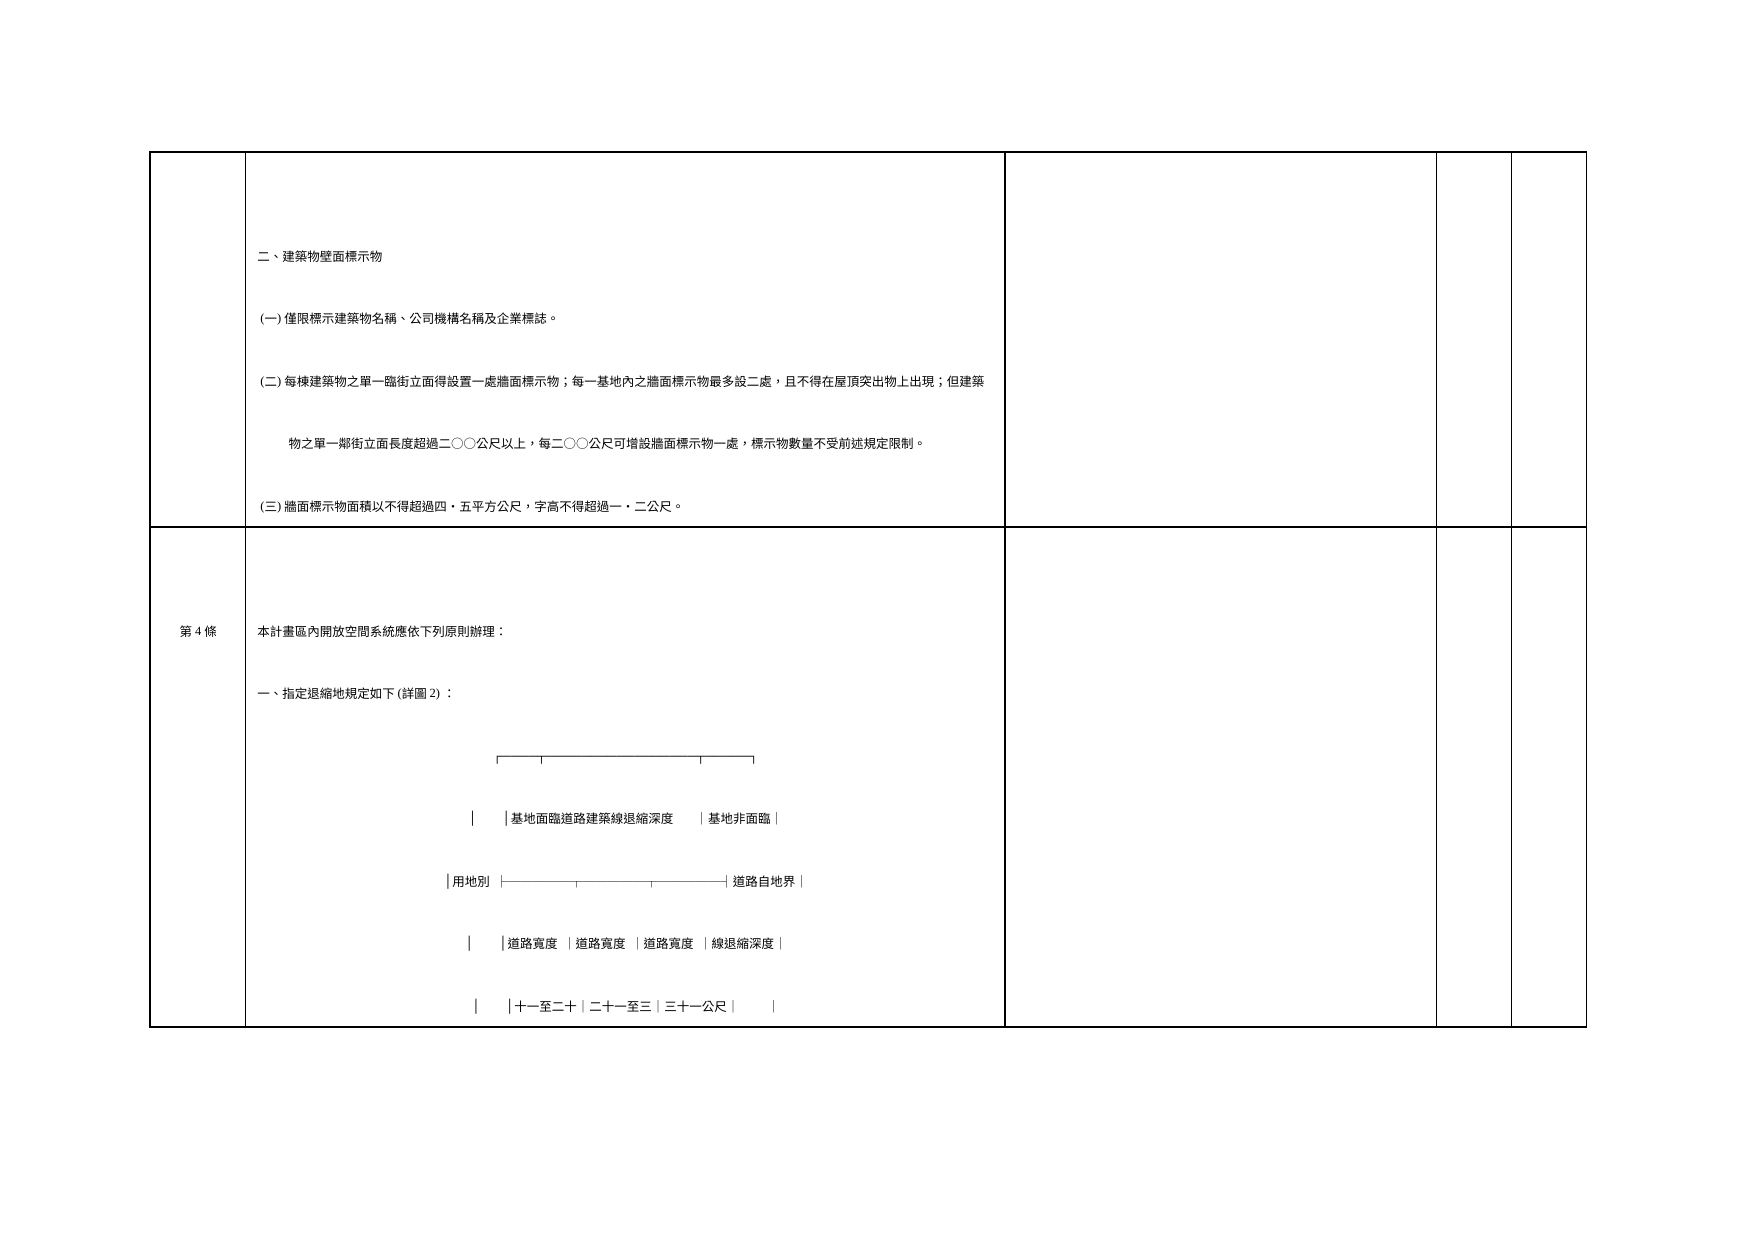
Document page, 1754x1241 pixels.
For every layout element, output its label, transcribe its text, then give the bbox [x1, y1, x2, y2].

table_cell [1512, 528, 1586, 1026]
table_cell [1437, 528, 1511, 1026]
table_cell [151, 153, 245, 526]
table_cell 二、建築物壁面標示物 (一) 僅限標示建築物名稱、公司機構名稱及企業標誌。 (二) 每棟建築物之單一臨街立面得設置一處牆面標示物；每一基地內之牆面標示物最多設二處，且不得在屋頂突出物上出現；但建築物之單一鄰街立面長度超過二○○公尺以上，每二○○公尺可增設牆面標示物一處，標示物數量不受前述規定限制。 (三) 牆面標示物面積以不得超過四‧五平方公尺，字高不得超過一‧二公尺。 [246, 153, 1004, 526]
table_cell 第 4 條 [151, 528, 245, 1026]
table_cell [1006, 153, 1436, 526]
table_cell [1006, 528, 1436, 1026]
table_cell [1512, 153, 1586, 526]
table_cell [1437, 153, 1511, 526]
table_cell 本計畫區內開放空間系統應依下列原則辦理： 一、指定退縮地規定如下 (詳圖 2) ： ┌────┬─────────────────┬─────┐ │ │基地面臨道路建築線退縮深度 │基地非面臨│ │用地別 ├─────┬─────┬─────┤道路自地界│ │ │道路寬度 │道路寬度 │道路寬度 │線退縮深度│ │ │十一至二十│二十一至三│三十一公尺│ │ [246, 528, 1004, 1026]
